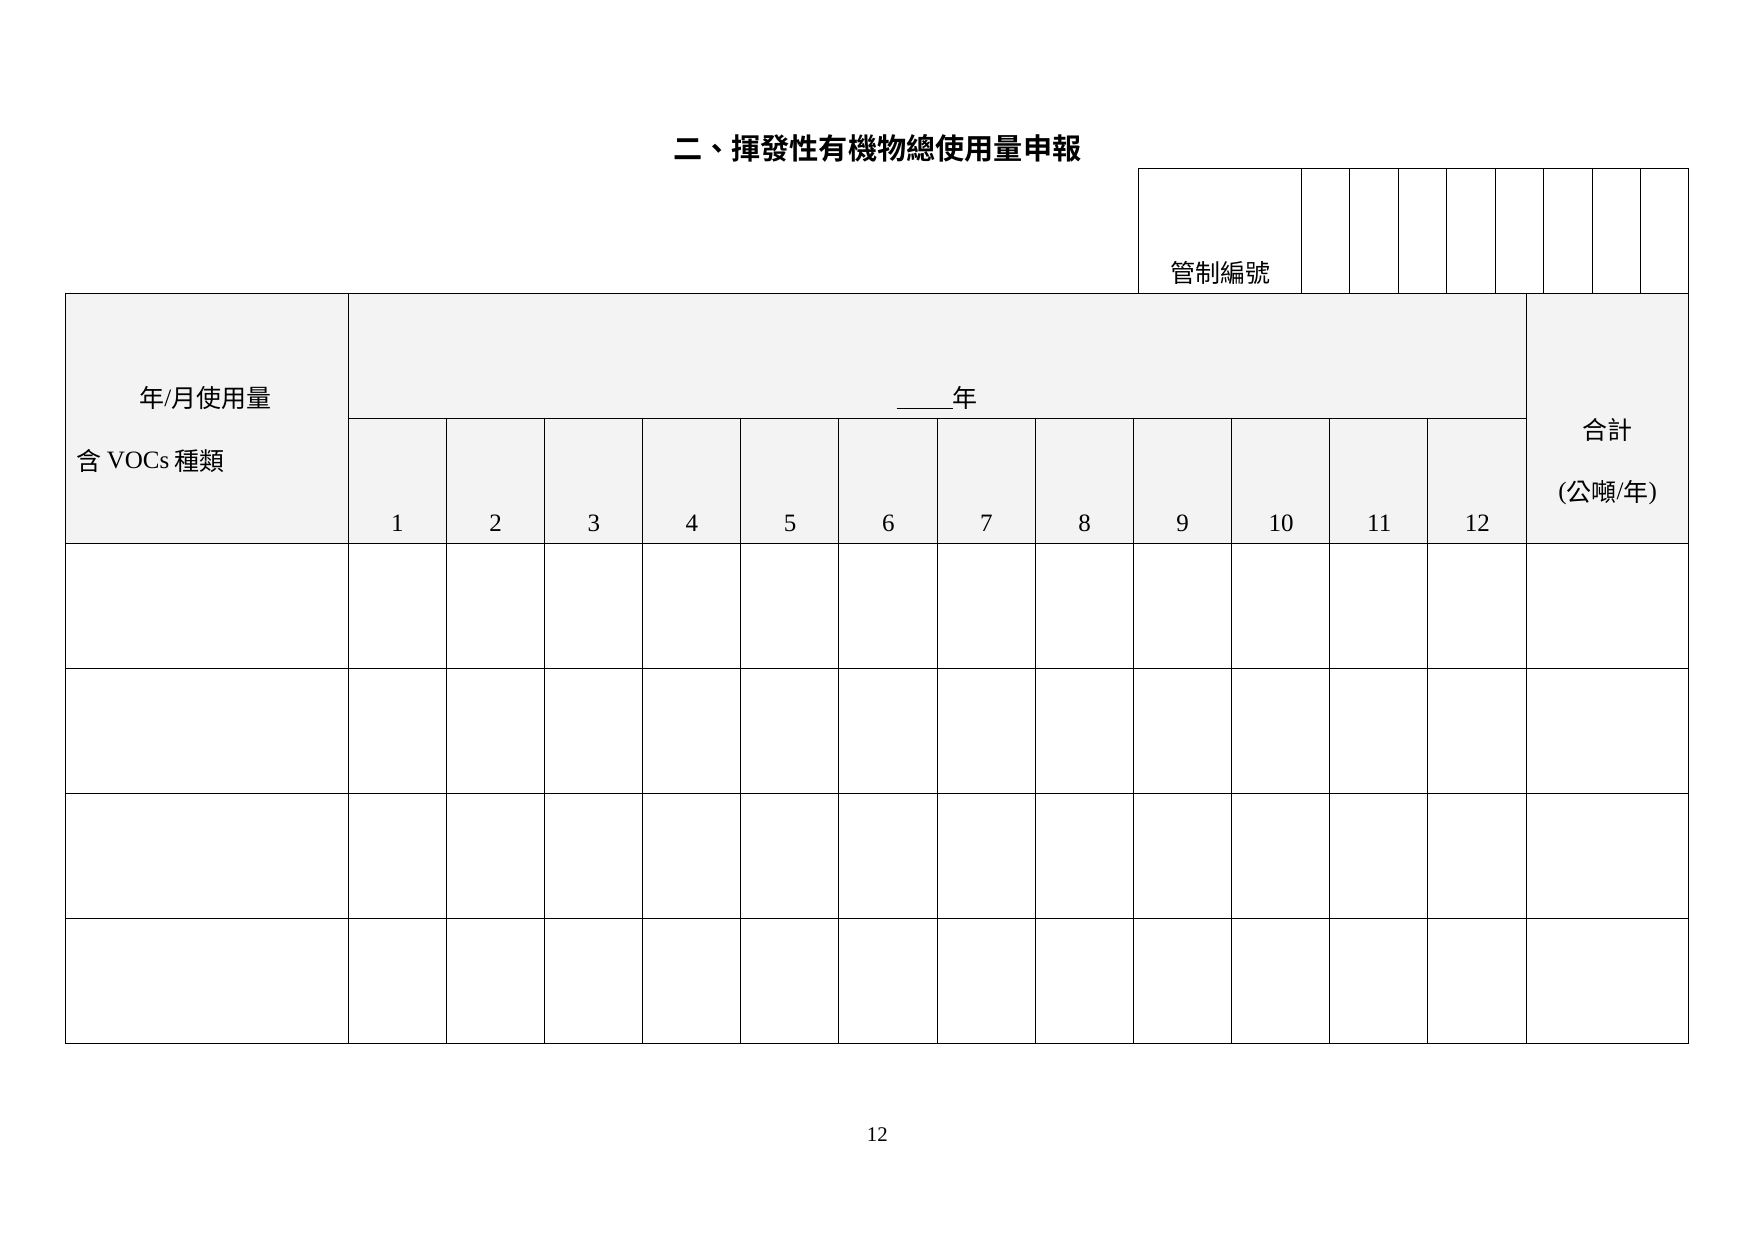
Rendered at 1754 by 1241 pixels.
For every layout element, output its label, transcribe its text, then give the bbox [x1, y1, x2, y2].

table_header [1302, 169, 1349, 293]
table_cell [741, 669, 838, 793]
table_cell [741, 794, 838, 918]
table_cell 10 [1232, 419, 1329, 543]
table_cell [1036, 544, 1133, 668]
table_cell [1232, 544, 1329, 668]
table_cell [447, 669, 544, 793]
table_cell [938, 544, 1035, 668]
table_cell [447, 544, 544, 668]
table_cell [1428, 669, 1526, 793]
table_cell [1232, 669, 1329, 793]
table_cell [1134, 544, 1231, 668]
table_cell [1428, 544, 1526, 668]
table_cell 12 [1428, 419, 1526, 543]
table_header [1641, 169, 1688, 293]
table_cell [349, 919, 446, 1043]
table_cell [447, 919, 544, 1043]
table_cell [349, 669, 446, 793]
table_cell [1330, 544, 1427, 668]
table_cell 2 [447, 419, 544, 543]
table_cell [1428, 919, 1526, 1043]
table_cell [1232, 794, 1329, 918]
table_cell 11 [1330, 419, 1427, 543]
table_cell [1527, 669, 1688, 793]
table_cell [1036, 919, 1133, 1043]
table_header [564, 168, 1138, 293]
table_cell 年 [349, 294, 1526, 418]
table_cell [349, 544, 446, 668]
table_cell 年/月使用量 含VOCs種類 [66, 294, 348, 543]
table_cell [1527, 794, 1688, 918]
table_cell [643, 669, 740, 793]
table_cell [1232, 919, 1329, 1043]
table_cell [1330, 669, 1427, 793]
table_cell [349, 794, 446, 918]
text 二、揮發性有機物總使用量申報 [89, 105, 1665, 168]
table_cell [839, 919, 937, 1043]
table_cell 8 [1036, 419, 1133, 543]
table_cell [1330, 919, 1427, 1043]
table_header [65, 168, 564, 293]
table_cell 合計 (公噸/年) [1527, 294, 1688, 543]
table_header [1350, 169, 1398, 293]
table_cell [66, 669, 348, 793]
table_cell [545, 919, 642, 1043]
table_cell [741, 544, 838, 668]
table_cell [1527, 544, 1688, 668]
table_cell [545, 544, 642, 668]
table_header [1399, 169, 1446, 293]
table_cell 4 [643, 419, 740, 543]
table_cell 5 [741, 419, 838, 543]
table_cell [1134, 794, 1231, 918]
table_cell 3 [545, 419, 642, 543]
table_cell [1036, 794, 1133, 918]
table_header [1593, 169, 1640, 293]
table_cell [839, 794, 937, 918]
table_cell [938, 669, 1035, 793]
table_cell [545, 669, 642, 793]
table_header [1544, 169, 1592, 293]
table_cell [66, 794, 348, 918]
table_cell [1428, 794, 1526, 918]
table_cell [66, 919, 348, 1043]
table_header [1447, 169, 1495, 293]
table_cell 7 [938, 419, 1035, 543]
table_cell 1 [349, 419, 446, 543]
table_cell [938, 794, 1035, 918]
table_cell [66, 544, 348, 668]
table_cell [1036, 669, 1133, 793]
table_header 管制編號 [1139, 169, 1301, 293]
table_cell [1527, 919, 1688, 1043]
table_header [1496, 169, 1543, 293]
table_cell 9 [1134, 419, 1231, 543]
table_cell 6 [839, 419, 937, 543]
table_cell [447, 794, 544, 918]
table_cell [839, 544, 937, 668]
table_cell [643, 919, 740, 1043]
table_cell [643, 544, 740, 668]
table_cell [643, 794, 740, 918]
table_cell [839, 669, 937, 793]
table_cell [1134, 669, 1231, 793]
table_cell [1134, 919, 1231, 1043]
table_cell [545, 794, 642, 918]
table_cell [1330, 794, 1427, 918]
table_cell [938, 919, 1035, 1043]
table_cell [741, 919, 838, 1043]
